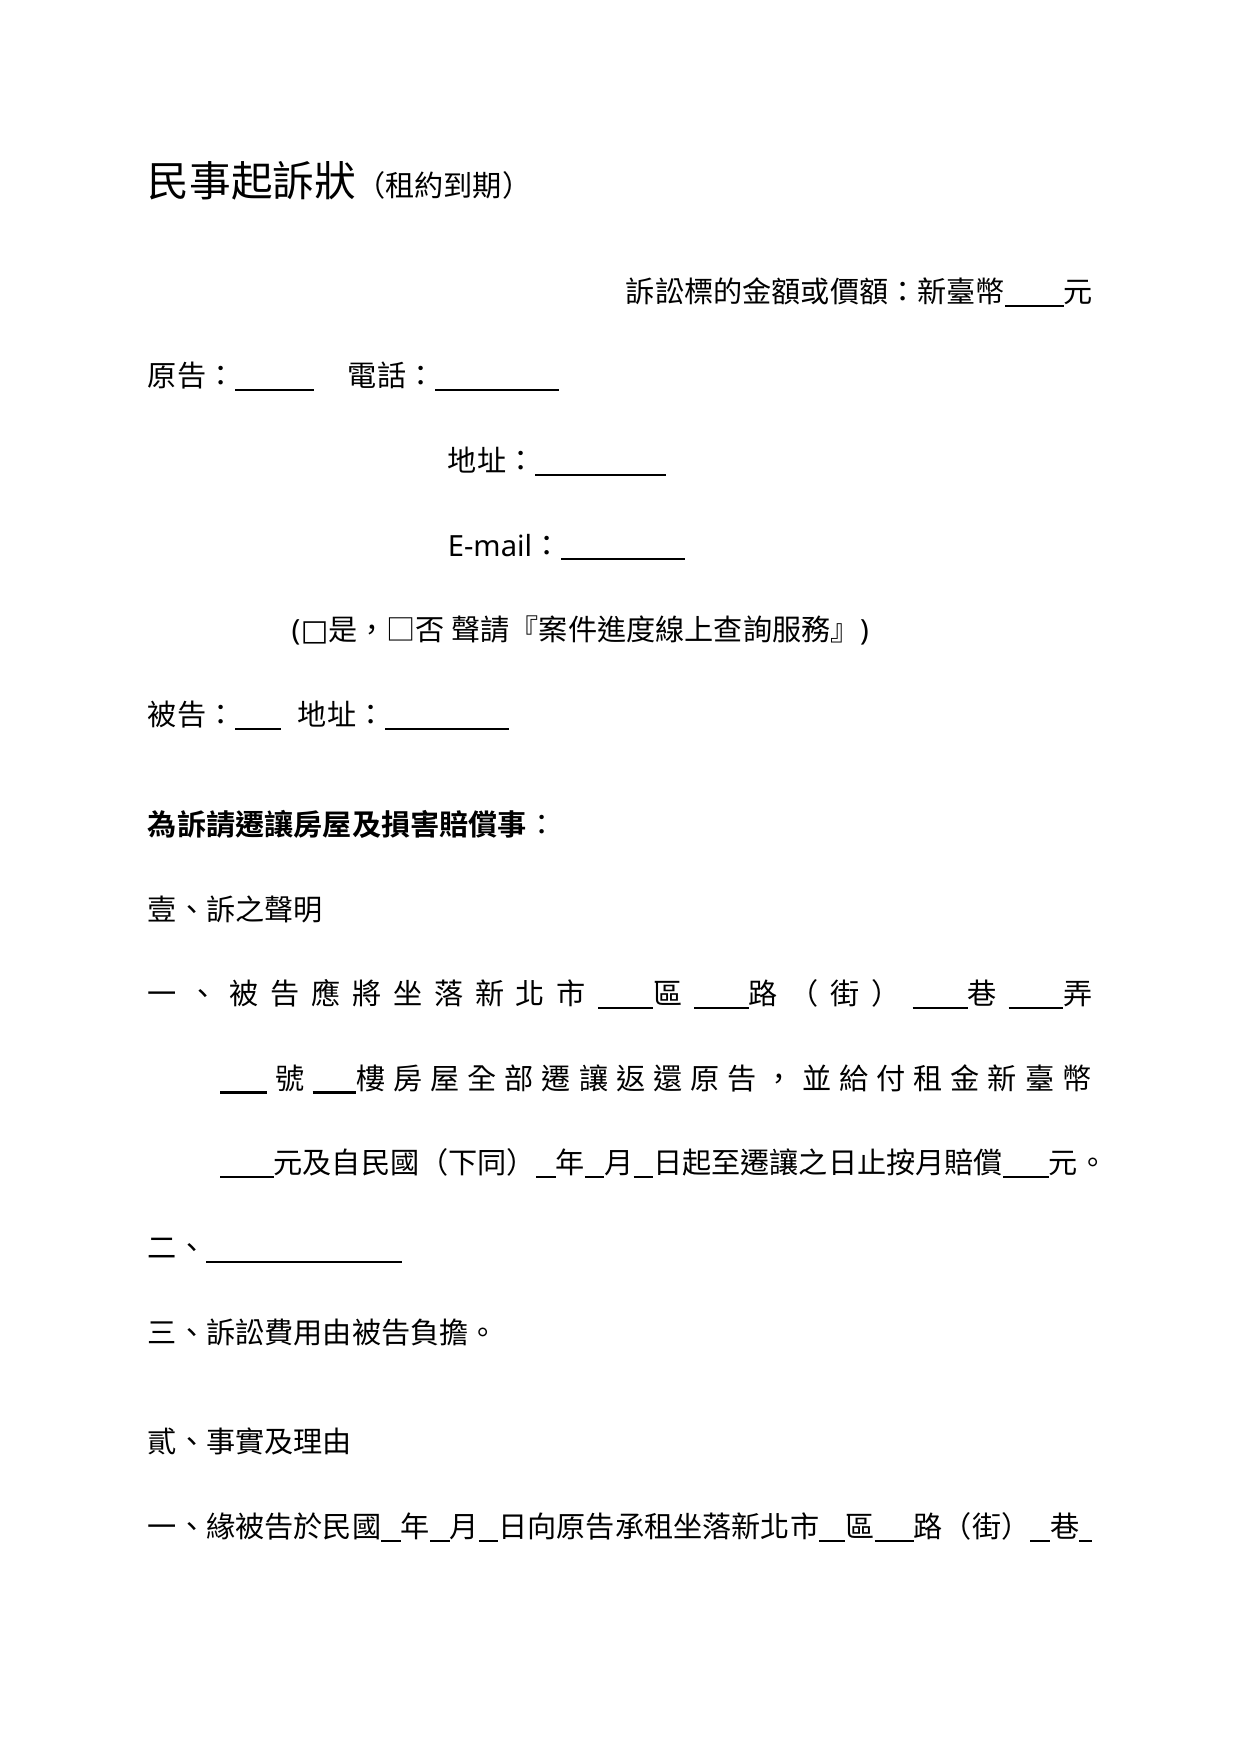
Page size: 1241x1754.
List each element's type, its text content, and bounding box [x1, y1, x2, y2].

text 訴訟標的金額或價額：新臺幣 元 [148, 268, 1092, 311]
text 為訴請遷讓房屋及損害賠償事： [148, 801, 1092, 844]
text 貳、事實及理由 [148, 1419, 1092, 1461]
text E-mail： [398, 522, 1092, 564]
text 民事起訴狀（租約到期） [148, 148, 1092, 208]
text 一、緣被告於民國 年 月 日向原告承租坐落新北市 區 路（街） 巷 [148, 1503, 1092, 1546]
text 被告： 地址： [148, 692, 1092, 734]
text 原告： 電話： [148, 353, 1092, 395]
text (□是，□否 聲請『案件進度線上查詢服務』) [148, 607, 1009, 649]
text 壹、訴之聲明 [148, 886, 1092, 928]
text 地址： [448, 438, 1092, 480]
text 二、 [148, 1224, 1092, 1267]
text 一、被告應將坐落新北市 區 路（街） 巷 弄 [148, 971, 1092, 1013]
text 元及自民國（下同） 年 月 日起至遷讓之日止按月賠償 元。 [220, 1140, 1092, 1182]
text 三、訴訟費用由被告負擔。 [148, 1309, 1092, 1351]
text 號 樓房屋全部遷讓返還原告，並給付租金新臺幣 [220, 1055, 1092, 1097]
